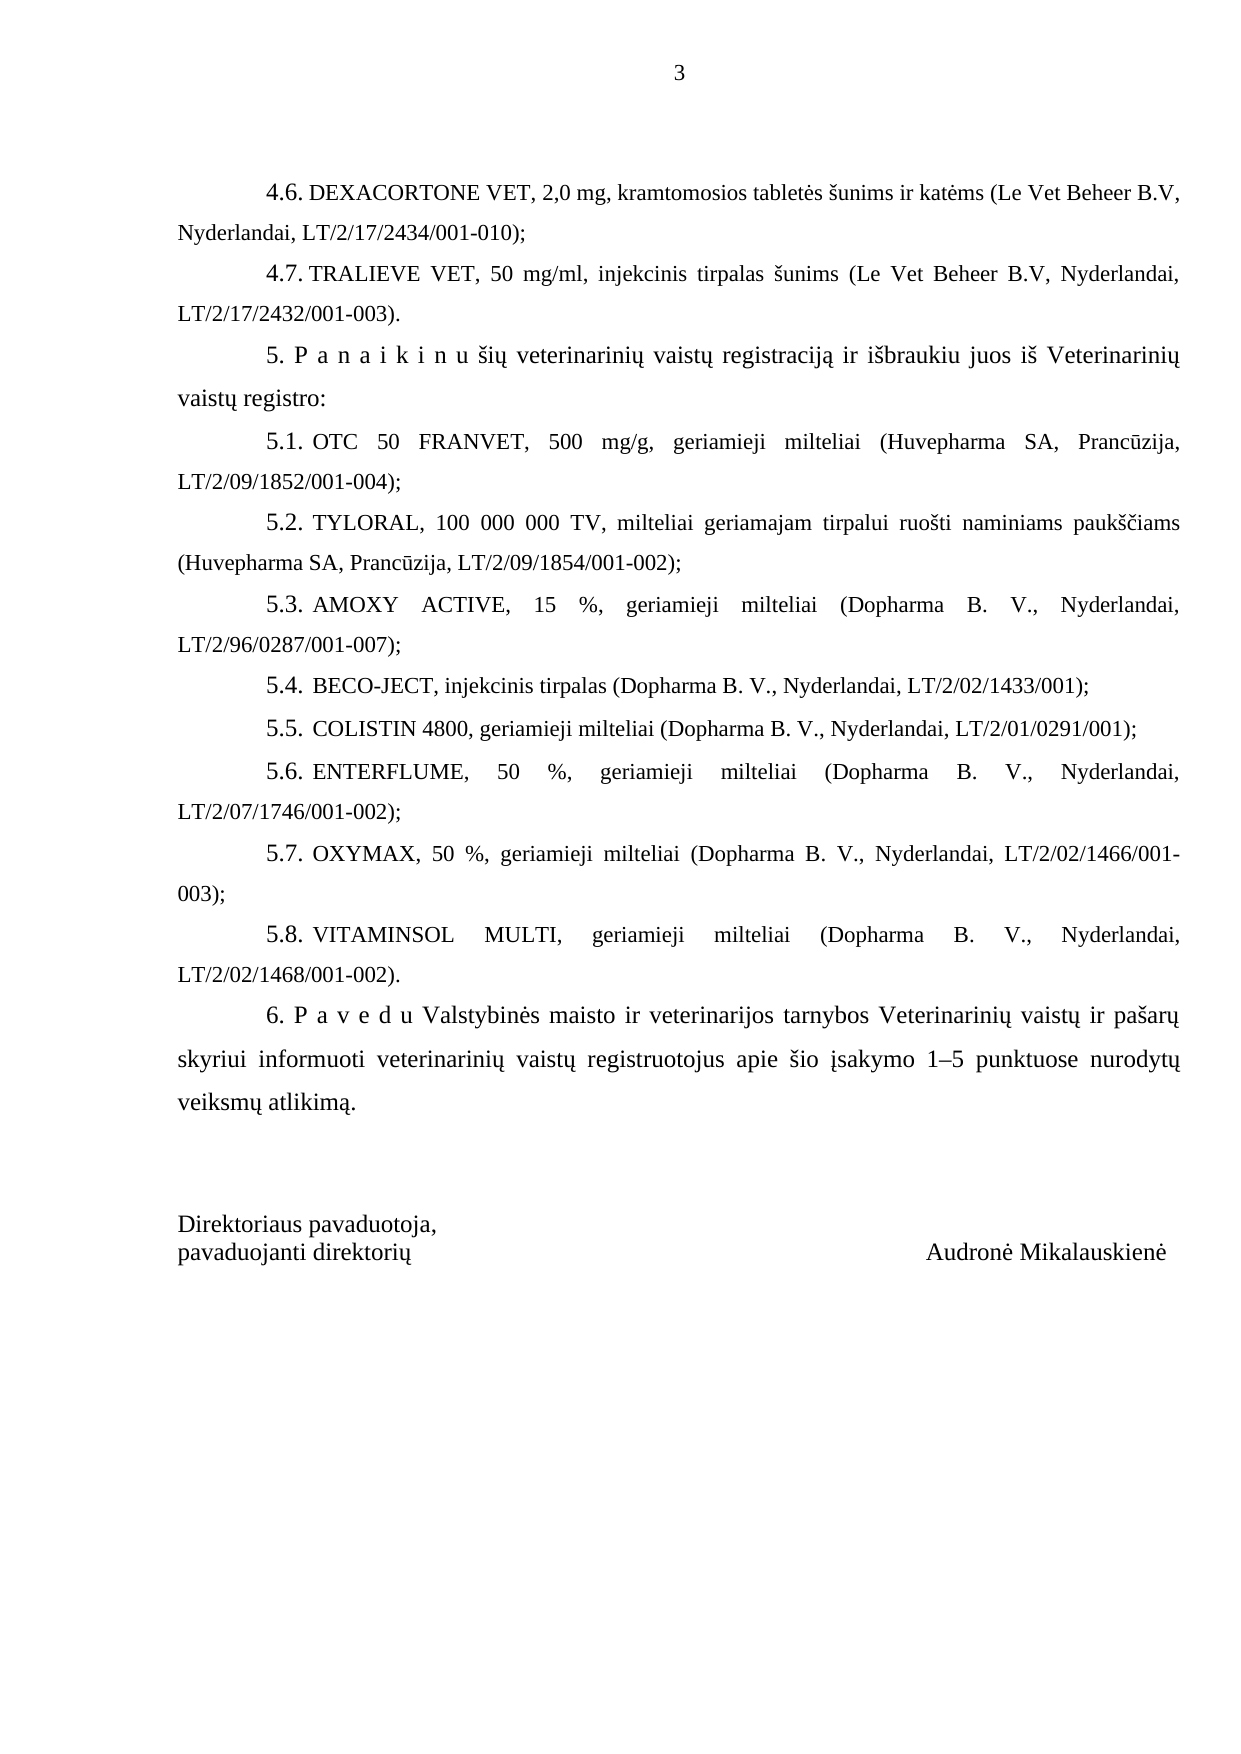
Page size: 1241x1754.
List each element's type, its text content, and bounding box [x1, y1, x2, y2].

text pavaduojanti direktorių Audronė Mikalauskienė [177, 1238, 1181, 1265]
text Direktoriaus pavaduotoja, [177, 1211, 1181, 1238]
text 5.2. TYLORAL, 100 000 000 TV, milteliai geriamajam tirpalui ruošti naminiams paukščiams (Huvepharma SA, Prancūzija, LT/2/09/1854/001-002); [177, 507, 1181, 576]
text 5.1. OTC 50 FRANVET, 500 mg/g, geriamieji milteliai (Huvepharma SA, Prancūzija, LT/2/09/1852/001-004); [177, 426, 1181, 494]
text 5.8. VITAMINSOL MULTI, geriamieji milteliai (Dopharma B. V., Nyderlandai, LT/2/02/1468/001-002). [177, 919, 1181, 987]
text 5. P a n a i k i n u šių veterinarinių vaistų registraciją ir išbraukiu juos iš Veterinarinių vaistų registro: [177, 340, 1181, 412]
text 5.6. ENTERFLUME, 50 %, geriamieji milteliai (Dopharma B. V., Nyderlandai, LT/2/07/1746/001-002); [177, 756, 1181, 825]
text 4.6. DEXACORTONE VET, 2,0 mg, kramtomosios tabletės šunims ir katėms (Le Vet Beheer B.V, Nyderlandai, LT/2/17/2434/001-010); [177, 177, 1181, 245]
text 4.7. TRALIEVE VET, 50 mg/ml, injekcinis tirpalas šunims (Le Vet Beheer B.V, Nyderlandai, LT/2/17/2432/001-003). [177, 258, 1181, 327]
text 5.3. AMOXY ACTIVE, 15 %, geriamieji milteliai (Dopharma B. V., Nyderlandai, LT/2/96/0287/001-007); [177, 589, 1181, 657]
text 5.4. BECO-JECT, injekcinis tirpalas (Dopharma B. V., Nyderlandai, LT/2/02/1433/001); [177, 670, 1181, 699]
text 5.7. OXYMAX, 50 %, geriamieji milteliai (Dopharma B. V., Nyderlandai, LT/2/02/1466/001-003); [177, 838, 1181, 906]
text 5.5. COLISTIN 4800, geriamieji milteliai (Dopharma B. V., Nyderlandai, LT/2/01/0291/001); [177, 713, 1181, 742]
text 6. P a v e d u Valstybinės maisto ir veterinarijos tarnybos Veterinarinių vaistų ir pašarų skyriui informuoti veterinarinių vaistų registruotojus apie šio įsakymo 1–5 punktuose nurodytų veiksmų atlikimą. [177, 1001, 1181, 1116]
